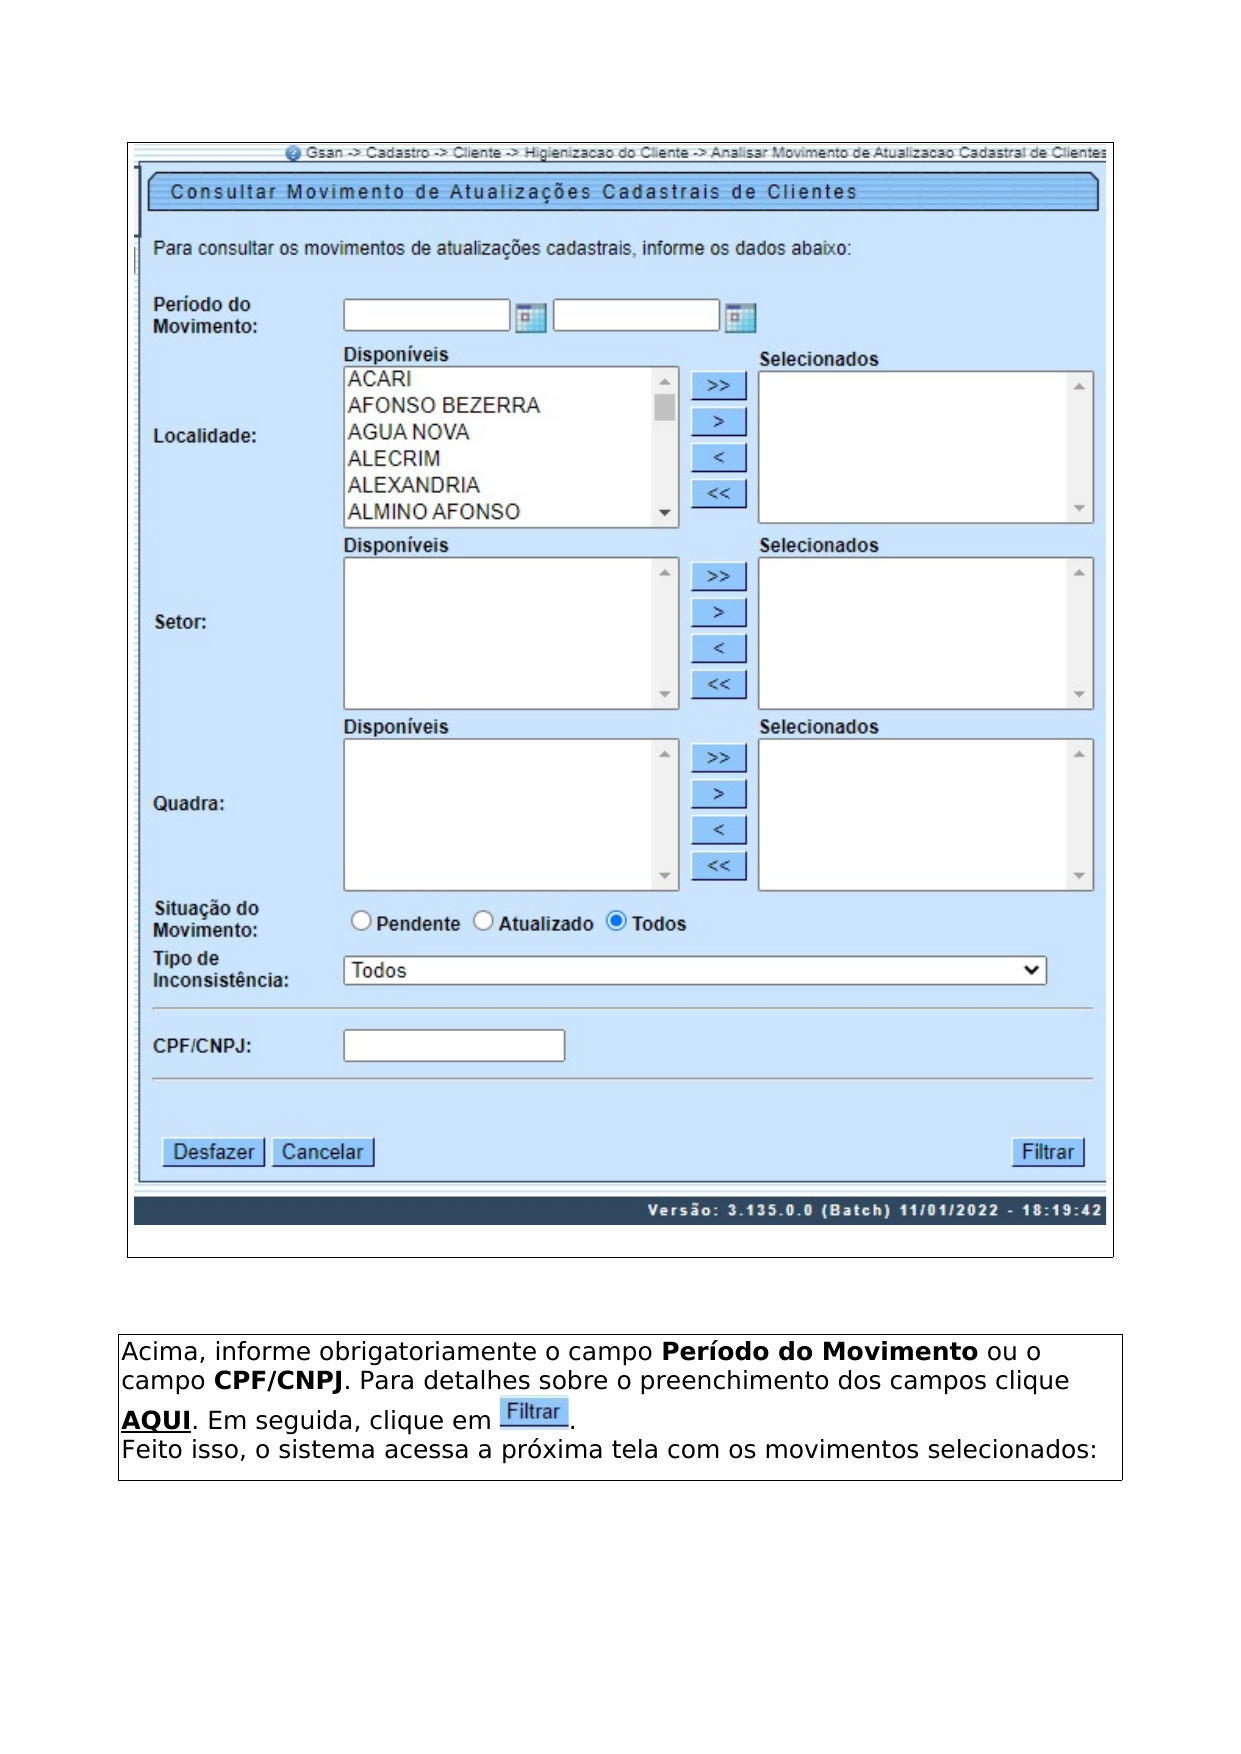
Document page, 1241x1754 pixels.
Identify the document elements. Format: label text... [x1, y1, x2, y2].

table_header Acima, informe obrigatoriamente o campo Período do Movimento ou o campo CPF/CNPJ. Para detalhes sobre o preenchimento dos campos clique AQUI. Em seguida, clique em . Feito isso, o sistema acessa a próxima tela com os movimentos selecionados: [119, 1335, 1122, 1480]
picture [134, 144, 1107, 1225]
picture [499, 1395, 569, 1430]
table_header [128, 143, 1113, 1257]
